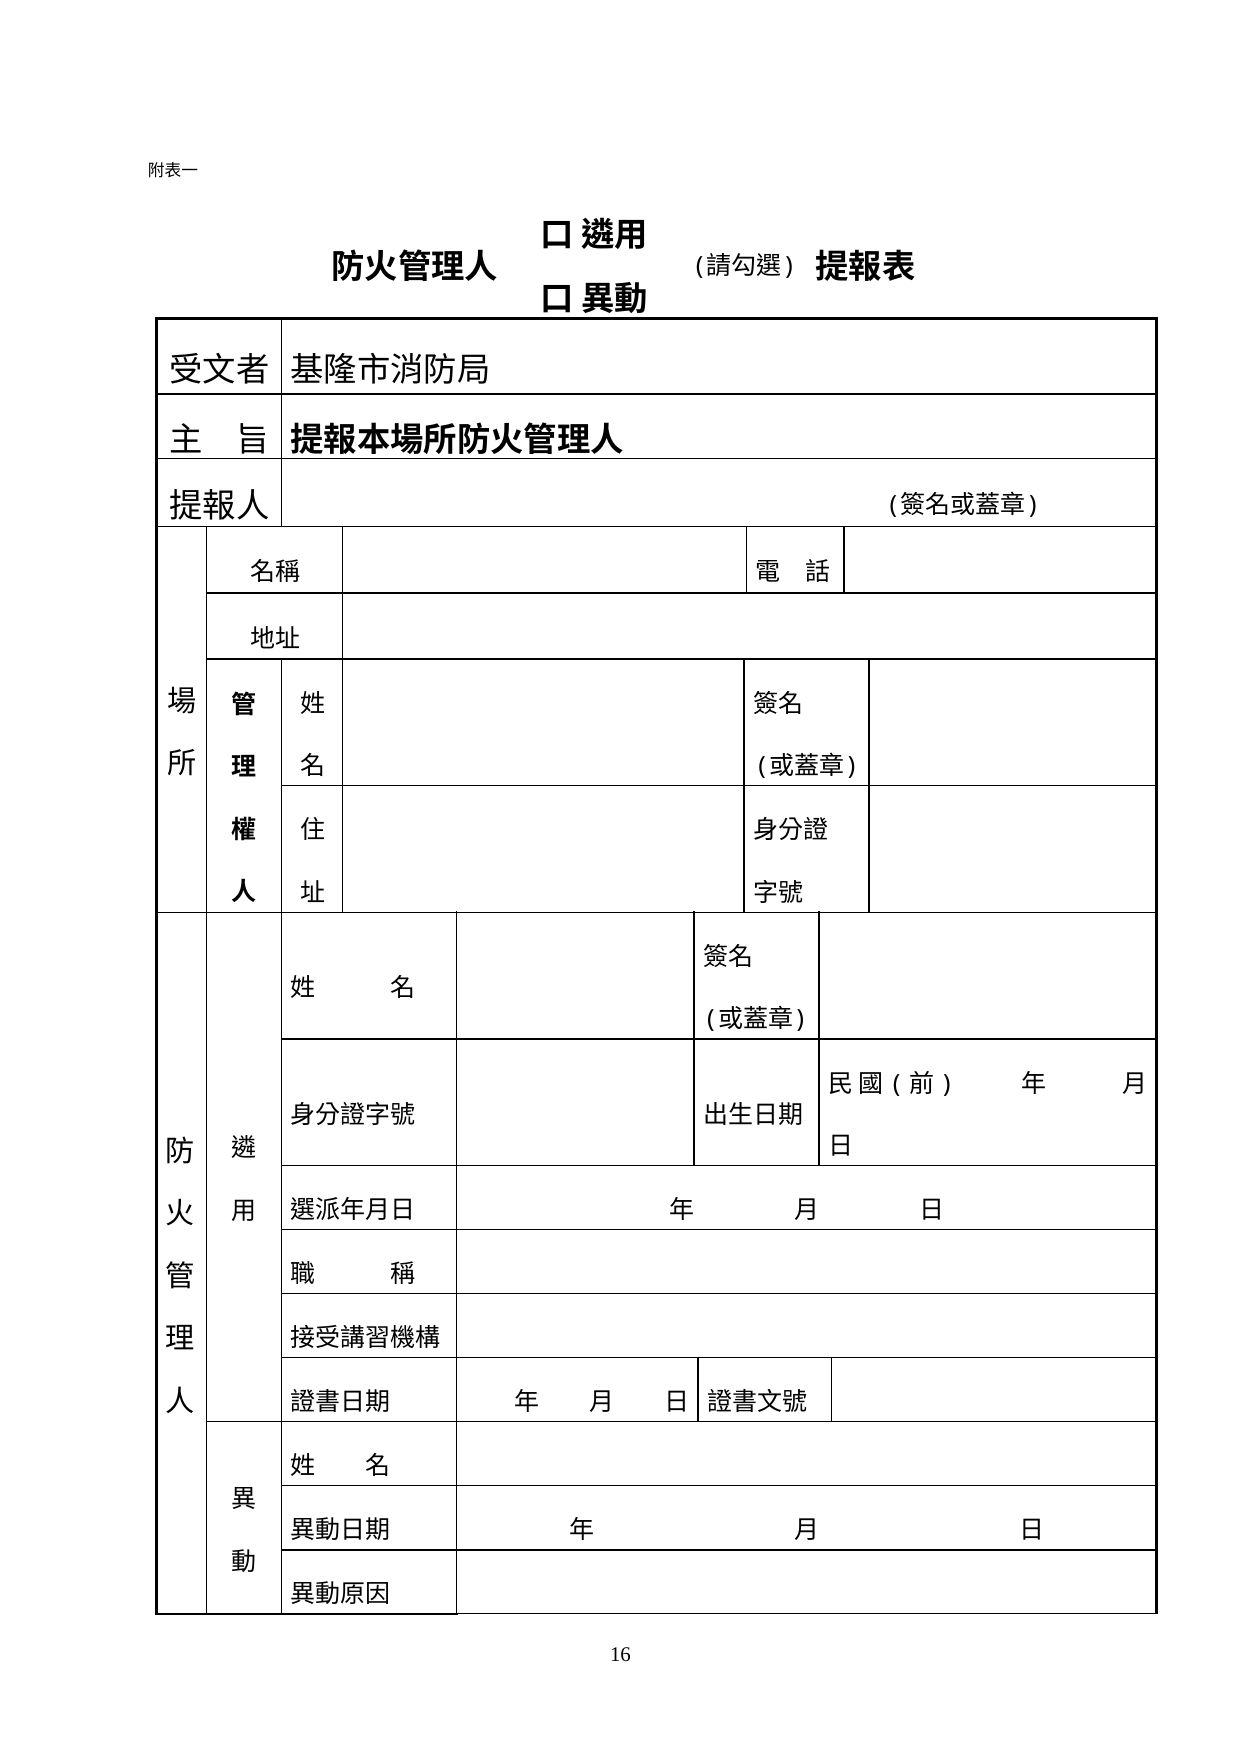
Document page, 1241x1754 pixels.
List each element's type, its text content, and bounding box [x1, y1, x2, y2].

table_cell 提報本場所防火管理人 [282, 395, 1155, 457]
table_cell [870, 660, 1155, 785]
table_cell [832, 1358, 1155, 1421]
table_cell 受文者 [158, 320, 281, 393]
table_cell [457, 1422, 1155, 1485]
table_cell 提報人 [158, 459, 281, 526]
table_cell [343, 594, 1155, 658]
table_cell 基隆市消防局 [282, 320, 1155, 393]
table_header 防火管理人 [157, 190, 507, 317]
table_cell 接受講習機構 [282, 1294, 456, 1357]
table_cell [845, 527, 1155, 592]
table_cell [870, 786, 1155, 911]
table_header 提報表 [807, 190, 1157, 317]
table_cell 證書文號 [699, 1358, 831, 1421]
table_cell 名稱 [207, 527, 342, 592]
table_cell 簽名 (或蓋章) [745, 660, 868, 785]
table_cell 異動原因 [282, 1551, 456, 1613]
table_cell 職 稱 [282, 1230, 456, 1293]
table_cell 遴用 [207, 913, 281, 1421]
table_cell 口 異動 [507, 253, 682, 317]
table_cell 證書日期 [282, 1358, 456, 1421]
table_cell 年 月 日 [457, 1486, 1155, 1549]
table_cell 異動 [207, 1422, 281, 1613]
table_cell [343, 786, 743, 911]
table_cell (簽名或蓋章) [282, 459, 1155, 526]
text 附表一 [148, 128, 1092, 190]
table_cell 異動日期 [282, 1486, 456, 1549]
table_cell [457, 1230, 1155, 1293]
table_cell 場 所 [158, 527, 206, 911]
table_cell 姓名 [282, 660, 342, 785]
table_cell 地址 [207, 594, 342, 658]
table_header 口 遴用 [507, 190, 682, 253]
table_cell 防 火 管 理 人 [158, 913, 206, 1613]
table_header (請勾選) [682, 190, 807, 317]
table_cell 住址 [282, 786, 342, 911]
table_cell 簽名 (或蓋章) [695, 913, 818, 1038]
table_cell [820, 913, 1155, 1038]
table_cell 選派年月日 [282, 1166, 456, 1228]
table_cell [457, 1551, 1155, 1613]
table_cell 民國(前) 年 月 日 [820, 1040, 1155, 1164]
table_cell 出生日期 [695, 1040, 818, 1164]
table_cell [457, 913, 693, 1038]
table_cell 姓 名 [282, 1422, 456, 1485]
table_cell [343, 527, 746, 592]
table_cell 身分證字號 [282, 1040, 456, 1164]
table_cell 身分證 字號 [745, 786, 868, 911]
table_cell [457, 1040, 693, 1164]
table_cell 姓 名 [282, 913, 456, 1038]
table_cell 年 月 日 [457, 1166, 1155, 1228]
table_cell [343, 660, 743, 785]
table_cell 主 旨 [158, 395, 281, 457]
table_cell 管理權人 [207, 660, 281, 911]
table_cell [457, 1294, 1155, 1357]
table_cell 電 話 [747, 527, 843, 592]
table_cell 年 月 日 [457, 1358, 697, 1421]
